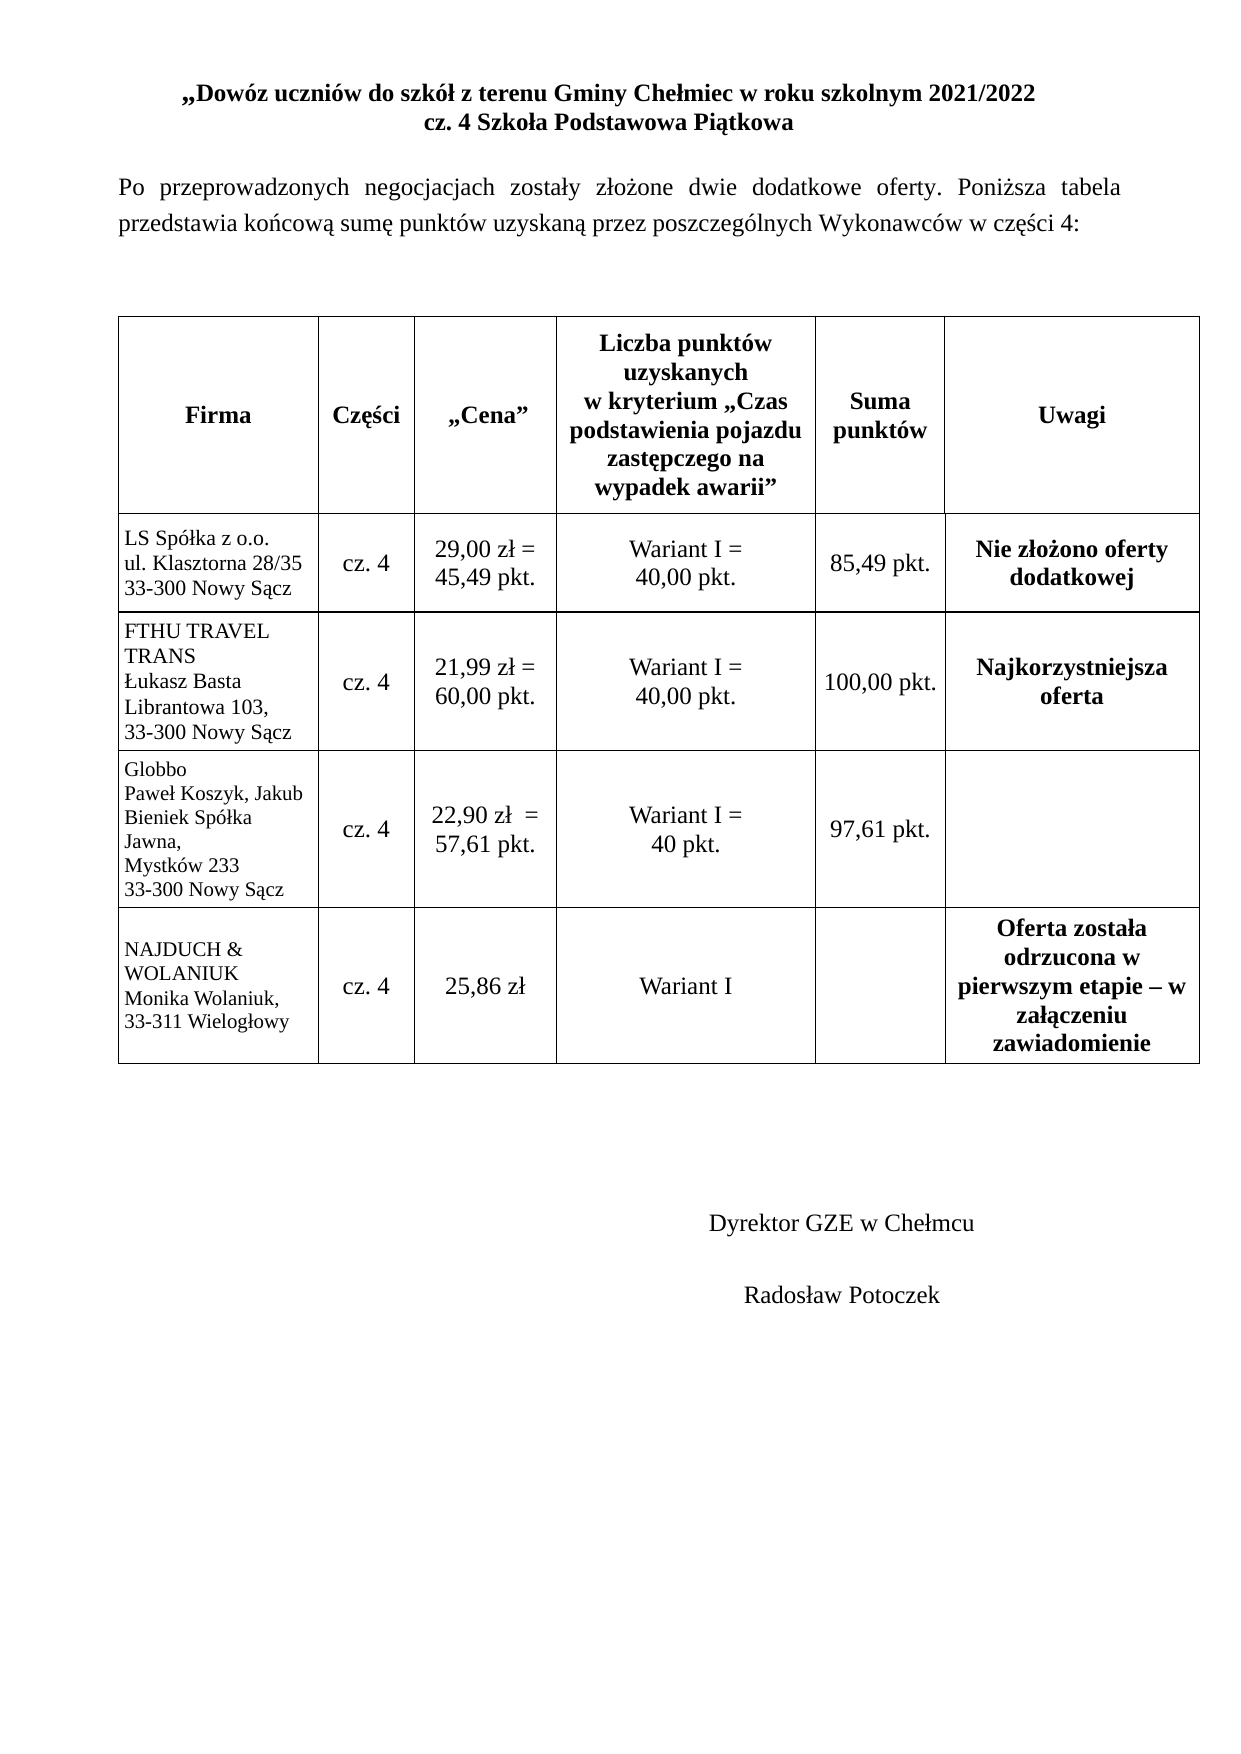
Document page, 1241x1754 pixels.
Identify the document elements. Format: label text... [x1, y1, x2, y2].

table_cell cz. 4 [319, 751, 414, 907]
table_cell Wariant I [557, 908, 815, 1063]
table_cell 29,00 zł = 45,49 pkt. [415, 514, 556, 611]
table_cell 21,99 zł = 60,00 pkt. [415, 613, 556, 750]
table_header Uwagi [945, 317, 1199, 513]
table_cell cz. 4 [319, 613, 414, 750]
table_cell Najkorzystniejsza oferta [946, 613, 1199, 750]
table_cell FTHU TRAVEL TRANS Łukasz Basta Librantowa 103, 33-300 Nowy Sącz [119, 613, 318, 750]
table_cell 22,90 zł = 57,61 pkt. [415, 751, 556, 907]
table_cell Wariant I = 40 pkt. [557, 751, 815, 907]
table_cell 100,00 pkt. [816, 613, 945, 750]
table_header Części [319, 317, 414, 513]
table_cell NAJDUCH & WOLANIUK Monika Wolaniuk, 33-311 Wielogłowy [119, 908, 318, 1063]
table_cell cz. 4 [319, 908, 414, 1063]
text Dyrektor GZE w Chełmcu [118, 1208, 1122, 1237]
table_cell 25,86 zł [415, 908, 556, 1063]
text Radosław Potoczek [118, 1280, 1122, 1308]
table_cell LS Spółka z o.o. ul. Klasztorna 28/35 33-300 Nowy Sącz [119, 514, 318, 611]
table_cell Nie złożono oferty dodatkowej [946, 514, 1199, 611]
table_cell [946, 751, 1199, 907]
table_header Firma [119, 317, 318, 513]
table_cell Wariant I = 40,00 pkt. [557, 514, 815, 611]
text Po przeprowadzonych negocjacjach zostały złożone dwie dodatkowe oferty. Poniższa tabela przedstawia końcową sumę punktów uzyskaną przez poszczególnych Wykonawców w części 4: [118, 172, 1122, 237]
table_cell Oferta została odrzucona w pierwszym etapie – w załączeniu zawiadomienie [946, 908, 1199, 1063]
table_header Suma punktów [816, 317, 944, 513]
table_cell Wariant I = 40,00 pkt. [557, 613, 815, 750]
table_cell 97,61 pkt. [816, 751, 945, 907]
table_cell Globbo Paweł Koszyk, Jakub Bieniek Spółka Jawna, Mystków 233 33-300 Nowy Sącz [119, 751, 318, 907]
table_cell [816, 908, 945, 1063]
table_header „Cena” [415, 317, 556, 513]
table_header Liczba punktów uzyskanych w kryterium „Czas podstawienia pojazdu zastępczego na wypadek awarii” [557, 317, 815, 513]
table_cell cz. 4 [319, 514, 414, 611]
table_cell 85,49 pkt. [816, 514, 945, 611]
